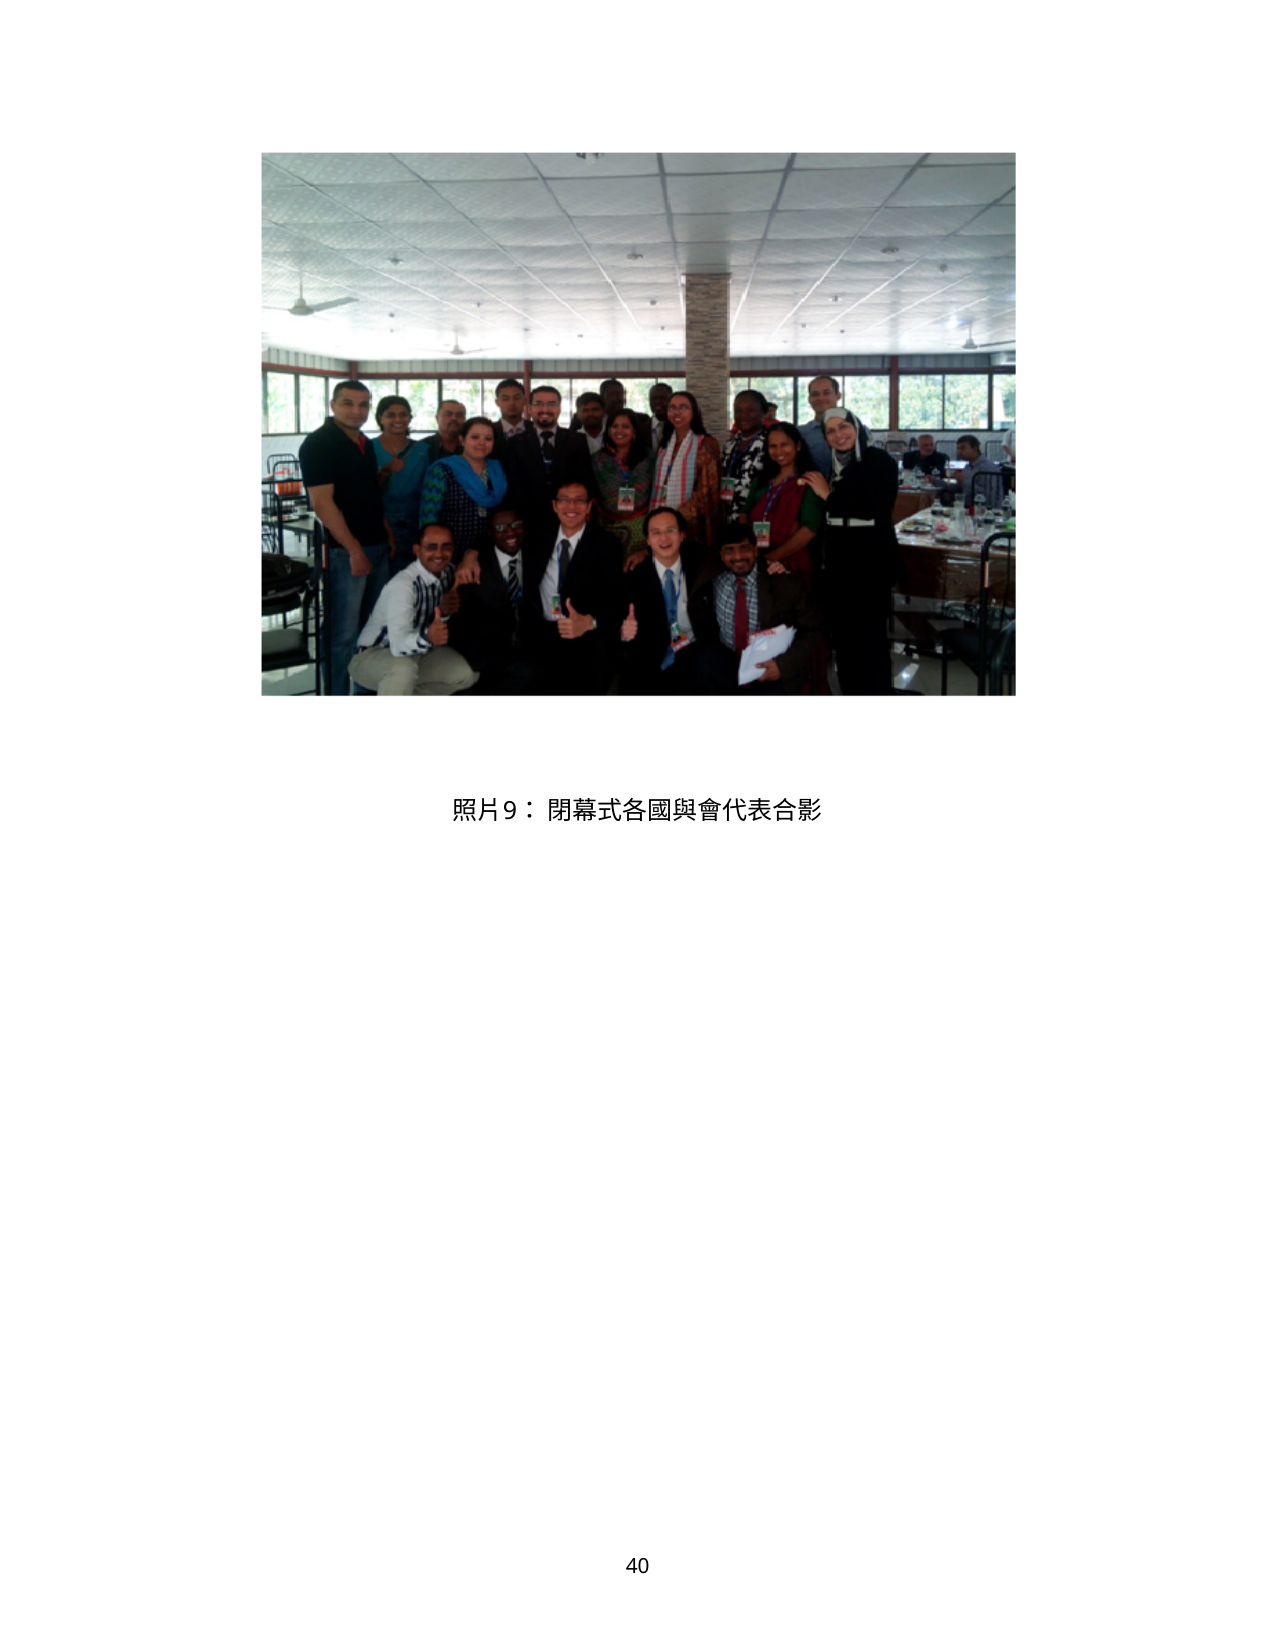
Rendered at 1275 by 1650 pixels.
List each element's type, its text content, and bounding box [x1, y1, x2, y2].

text 照片9： 閉幕式各國與會代表合影 [187, 790, 1088, 826]
picture [259, 150, 1016, 699]
